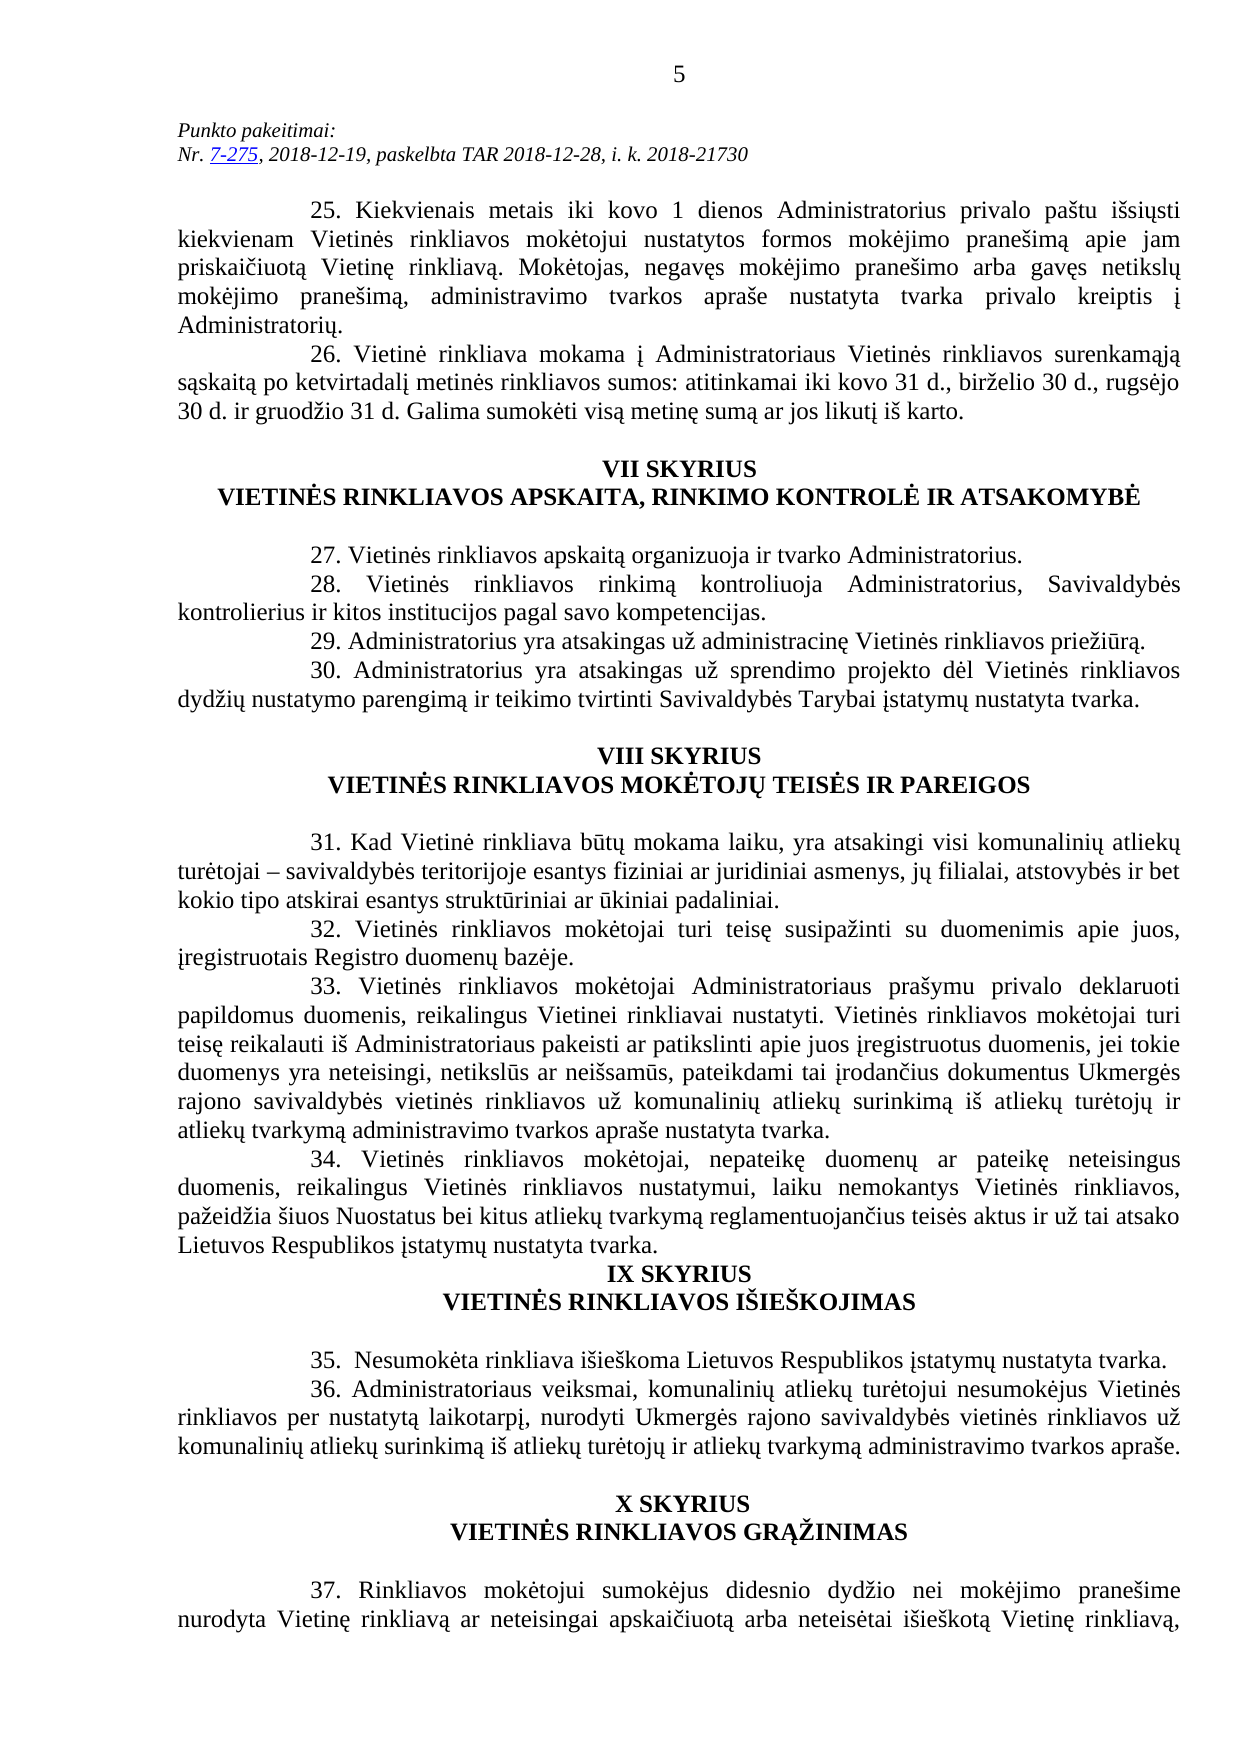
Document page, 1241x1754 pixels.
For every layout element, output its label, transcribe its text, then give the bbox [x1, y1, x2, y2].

text Nr. 7-275, 2018-12-19, paskelbta TAR 2018-12-28, i. k. 2018-21730 [177, 142, 1181, 166]
text VIII SKYRIUS [177, 741, 1181, 770]
text 35. Nesumokėta rinkliava išieškoma Lietuvos Respublikos įstatymų nustatyta tvarka. [177, 1345, 1181, 1374]
text VIETINĖS RINKLIAVOS MOKĖTOJŲ TEISĖS IR PAREIGOS [177, 770, 1181, 799]
text 27. Vietinės rinkliavos apskaitą organizuoja ir tvarko Administratorius. [177, 540, 1181, 569]
text VIETINĖS RINKLIAVOS APSKAITA, rinkimo kontrolė ir atsakomybė [177, 482, 1181, 511]
text X SKYRIUS [177, 1489, 1181, 1517]
text VIETINĖS RINKLIAVOS IŠIEŠKOJIMAS [177, 1287, 1181, 1316]
text VIETINĖS RINKLIAVOS GRĄŽINIMAS [177, 1517, 1181, 1546]
text 33. Vietinės rinkliavos mokėtojai Administratoriaus prašymu privalo deklaruoti papildomus duomenis, reikalingus Vietinei rinkliavai nustatyti. Vietinės rinkliavos mokėtojai turi teisę reikalauti iš Administratoriaus pakeisti ar patikslinti apie juos įregistruotus duomenis, jei tokie duomenys yra neteisingi, netikslūs ar neišsamūs, pateikdami tai įrodančius dokumentus Ukmergės rajono savivaldybės vietinės rinkliavos už komunalinių atliekų surinkimą iš atliekų turėtojų ir atliekų tvarkymą administravimo tvarkos apraše nustatyta tvarka. [177, 971, 1181, 1144]
text 31. Kad Vietinė rinkliava būtų mokama laiku, yra atsakingi visi komunalinių atliekų turėtojai – savivaldybės teritorijoje esantys fiziniai ar juridiniai asmenys, jų filialai, atstovybės ir bet kokio tipo atskirai esantys struktūriniai ar ūkiniai padaliniai. [177, 827, 1181, 914]
text 32. Vietinės rinkliavos mokėtojai turi teisę susipažinti su duomenimis apie juos, įregistruotais Registro duomenų bazėje. [177, 914, 1181, 971]
text 25. Kiekvienais metais iki kovo 1 dienos Administratorius privalo paštu išsiųsti kiekvienam Vietinės rinkliavos mokėtojui nustatytos formos mokėjimo pranešimą apie jam priskaičiuotą Vietinę rinkliavą. Mokėtojas, negavęs mokėjimo pranešimo arba gavęs netikslų mokėjimo pranešimą, administravimo tvarkos apraše nustatyta tvarka privalo kreiptis į Administratorių. [177, 195, 1181, 339]
text VII SKYRIUS [177, 454, 1181, 482]
text 36. Administratoriaus veiksmai, komunalinių atliekų turėtojui nesumokėjus Vietinės rinkliavos per nustatytą laikotarpį, nurodyti Ukmergės rajono savivaldybės vietinės rinkliavos už komunalinių atliekų surinkimą iš atliekų turėtojų ir atliekų tvarkymą administravimo tvarkos apraše. [177, 1374, 1181, 1460]
text 30. Administratorius yra atsakingas už sprendimo projekto dėl Vietinės rinkliavos dydžių nustatymo parengimą ir teikimo tvirtinti Savivaldybės Tarybai įstatymų nustatyta tvarka. [177, 655, 1181, 712]
text Punkto pakeitimai: [177, 118, 1181, 142]
text 29. Administratorius yra atsakingas už administracinę Vietinės rinkliavos priežiūrą. [177, 626, 1181, 655]
text IX SKYRIUS [177, 1259, 1181, 1287]
text 34. Vietinės rinkliavos mokėtojai, nepateikę duomenų ar pateikę neteisingus duomenis, reikalingus Vietinės rinkliavos nustatymui, laiku nemokantys Vietinės rinkliavos, pažeidžia šiuos Nuostatus bei kitus atliekų tvarkymą reglamentuojančius teisės aktus ir už tai atsako Lietuvos Respublikos įstatymų nustatyta tvarka. [177, 1144, 1181, 1259]
text 37. Rinkliavos mokėtojui sumokėjus didesnio dydžio nei mokėjimo pranešime nurodyta Vietinę rinkliavą ar neteisingai apskaičiuotą arba neteisėtai išieškotą Vietinę rinkliavą, [177, 1575, 1181, 1632]
text 28. Vietinės rinkliavos rinkimą kontroliuoja Administratorius, Savivaldybės kontrolierius ir kitos institucijos pagal savo kompetencijas. [177, 569, 1181, 626]
text 26. Vietinė rinkliava mokama į Administratoriaus Vietinės rinkliavos surenkamąją sąskaitą po ketvirtadalį metinės rinkliavos sumos: atitinkamai iki kovo 31 d., birželio 30 d., rugsėjo 30 d. ir gruodžio 31 d. Galima sumokėti visą metinę sumą ar jos likutį iš karto. [177, 339, 1181, 425]
